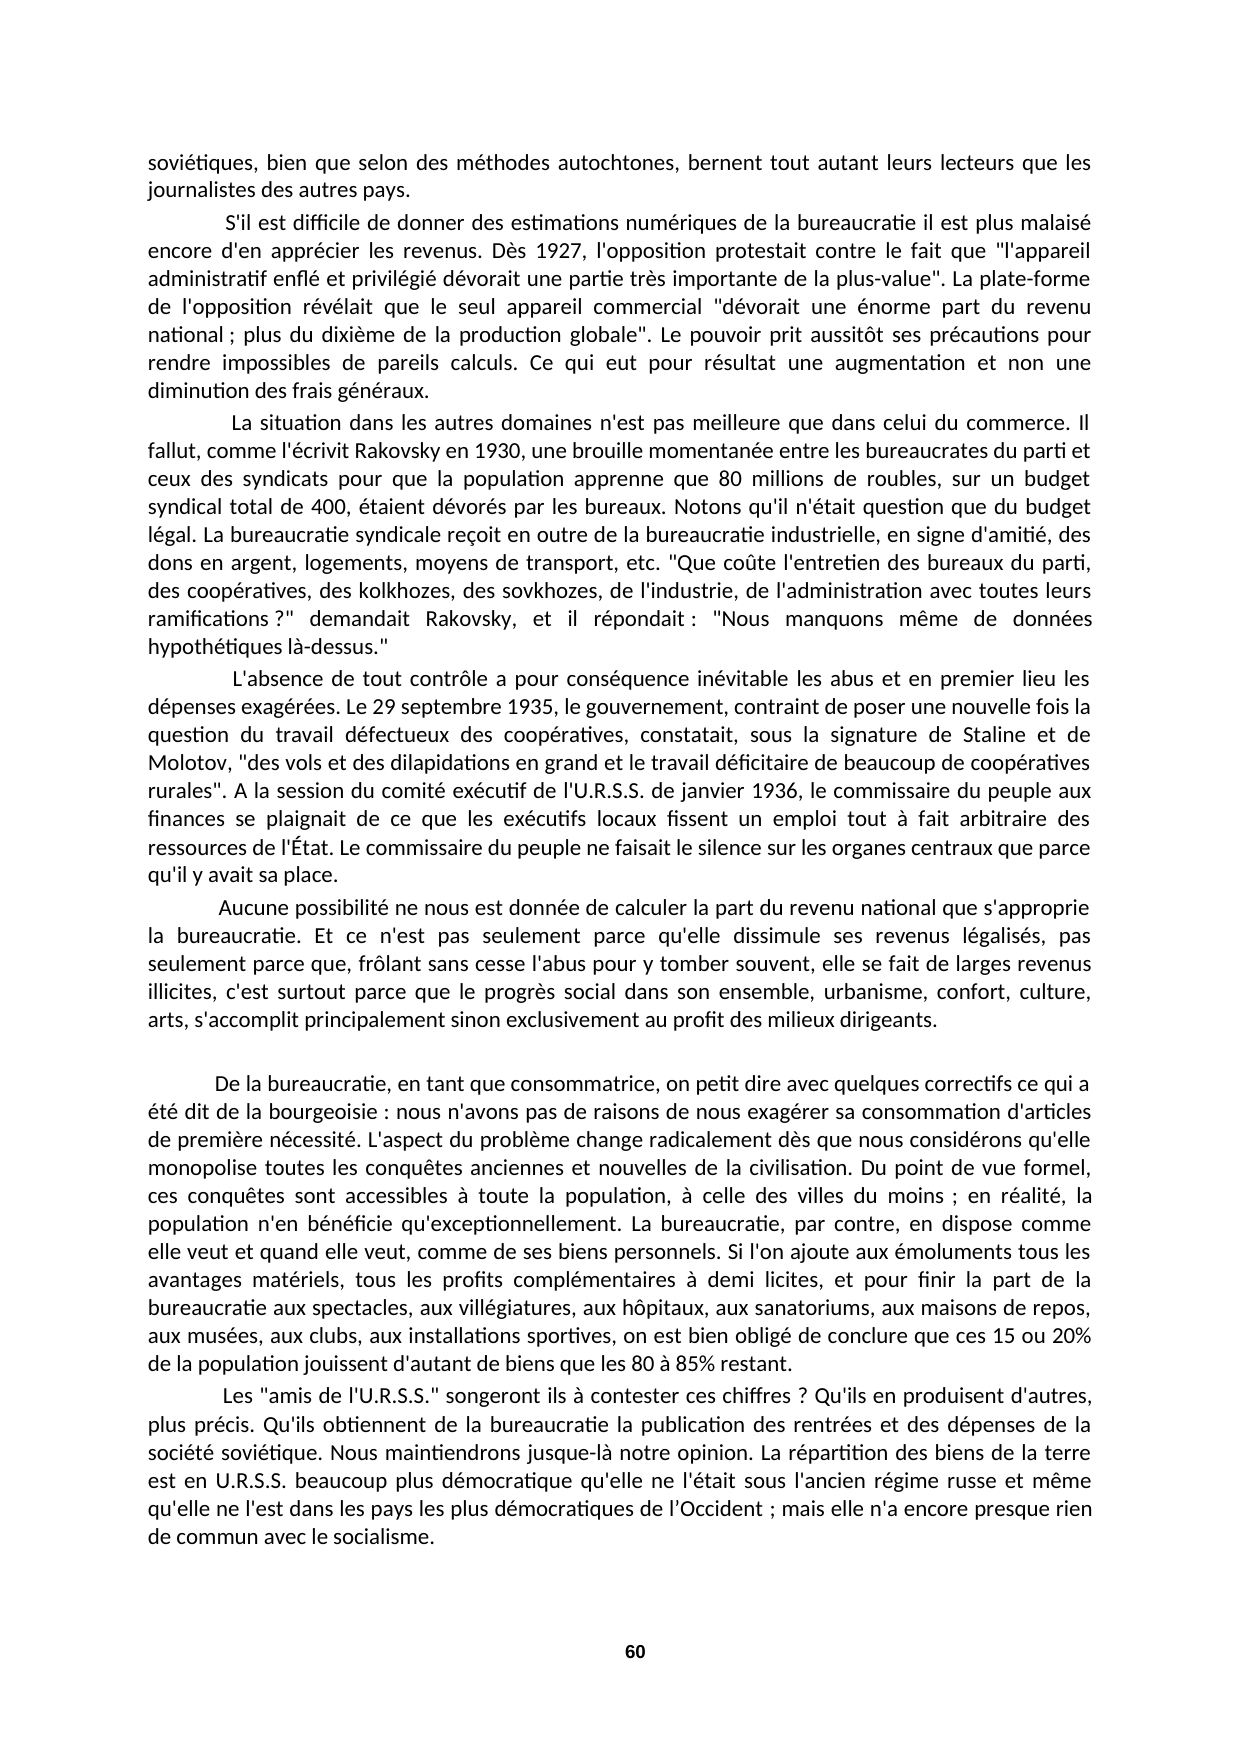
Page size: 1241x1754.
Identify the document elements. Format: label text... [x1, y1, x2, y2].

text soviétiques, bien que selon des méthodes autochtones, bernent tout autant leurs lecteurs que les journalistes des autres pays. [148, 148, 1093, 204]
text S'il est difficile de donner des estimations numériques de la bureaucratie il est plus malaisé encore d'en apprécier les revenus. Dès 1927, l'opposition protestait contre le fait que "l'appareil administratif enflé et privilégié dévorait une partie très importante de la plus-value". La plate-forme de l'opposition révélait que le seul appareil commercial "dévorait une énorme part du revenu national ; plus du dixième de la production globale". Le pouvoir prit aussitôt ses précautions pour rendre impossibles de pareils calculs. Ce qui eut pour résultat une augmentation et non une diminution des frais généraux. [148, 208, 1093, 404]
text De la bureaucratie, en tant que consommatrice, on petit dire avec quelques correctifs ce qui a été dit de la bourgeoisie : nous n'avons pas de raisons de nous exagérer sa consommation d'articles de première nécessité. L'aspect du problème change radicalement dès que nous considérons qu'elle monopolise toutes les conquêtes anciennes et nouvelles de la civilisation. Du point de vue formel, ces conquêtes sont accessibles à toute la population, à celle des villes du moins ; en réalité, la population n'en bénéficie qu'exceptionnellement. La bureaucratie, par contre, en dispose comme elle veut et quand elle veut, comme de ses biens personnels. Si l'on ajoute aux émoluments tous les avantages matériels, tous les profits complémentaires à demi licites, et pour finir la part de la bureaucratie aux spectacles, aux villégiatures, aux hôpitaux, aux sanatoriums, aux maisons de repos, aux musées, aux clubs, aux installations sportives, on est bien obligé de conclure que ces 15 ou 20% de la population jouissent d'autant de biens que les 80 à 85% restant. [148, 1069, 1093, 1377]
text Aucune possibilité ne nous est donnée de calculer la part du revenu national que s'approprie la bureaucratie. Et ce n'est pas seulement parce qu'elle dissimule ses revenus légalisés, pas seulement parce que, frôlant sans cesse l'abus pour y tomber souvent, elle se fait de larges revenus illicites, c'est surtout parce que le progrès social dans son ensemble, urbanisme, confort, culture, arts, s'accomplit principalement sinon exclusivement au profit des milieux dirigeants. [148, 893, 1093, 1033]
text Les "amis de l'U.R.S.S." songeront ils à contester ces chiffres ? Qu'ils en produisent d'autres, plus précis. Qu'ils obtiennent de la bureaucratie la publication des rentrées et des dépenses de la société soviétique. Nous maintiendrons jusque-là notre opinion. La répartition des biens de la terre est en U.R.S.S. beaucoup plus démocratique qu'elle ne l'était sous l'ancien régime russe et même qu'elle ne l'est dans les pays les plus démocratiques de l’Occident ; mais elle n'a encore presque rien de commun avec le socialisme. [148, 1382, 1093, 1550]
text La situation dans les autres domaines n'est pas meilleure que dans celui du commerce. Il fallut, comme l'écrivit Rakovsky en 1930, une brouille momentanée entre les bureaucrates du parti et ceux des syndicats pour que la population apprenne que 80 millions de roubles, sur un budget syndical total de 400, étaient dévorés par les bureaux. Notons qu'il n'était question que du budget légal. La bureaucratie syndicale reçoit en outre de la bureaucratie industrielle, en signe d'amitié, des dons en argent, logements, moyens de transport, etc. "Que coûte l'entretien des bureaux du parti, des coopératives, des kolkhozes, des sovkhozes, de l'industrie, de l'administration avec toutes leurs ramifications ?" demandait Rakovsky, et il répondait : "Nous manquons même de données hypothétiques là-dessus." [148, 408, 1093, 660]
text L'absence de tout contrôle a pour conséquence inévitable les abus et en premier lieu les dépenses exagérées. Le 29 septembre 1935, le gouvernement, contraint de poser une nouvelle fois la question du travail défectueux des coopératives, constatait, sous la signature de Staline et de Molotov, "des vols et des dilapidations en grand et le travail déficitaire de beaucoup de coopératives rurales". A la session du comité exécutif de l'U.R.S.S. de janvier 1936, le commissaire du peuple aux finances se plaignait de ce que les exécutifs locaux fissent un emploi tout à fait arbitraire des ressources de l'État. Le commissaire du peuple ne faisait le silence sur les organes centraux que parce qu'il y avait sa place. [148, 664, 1093, 889]
